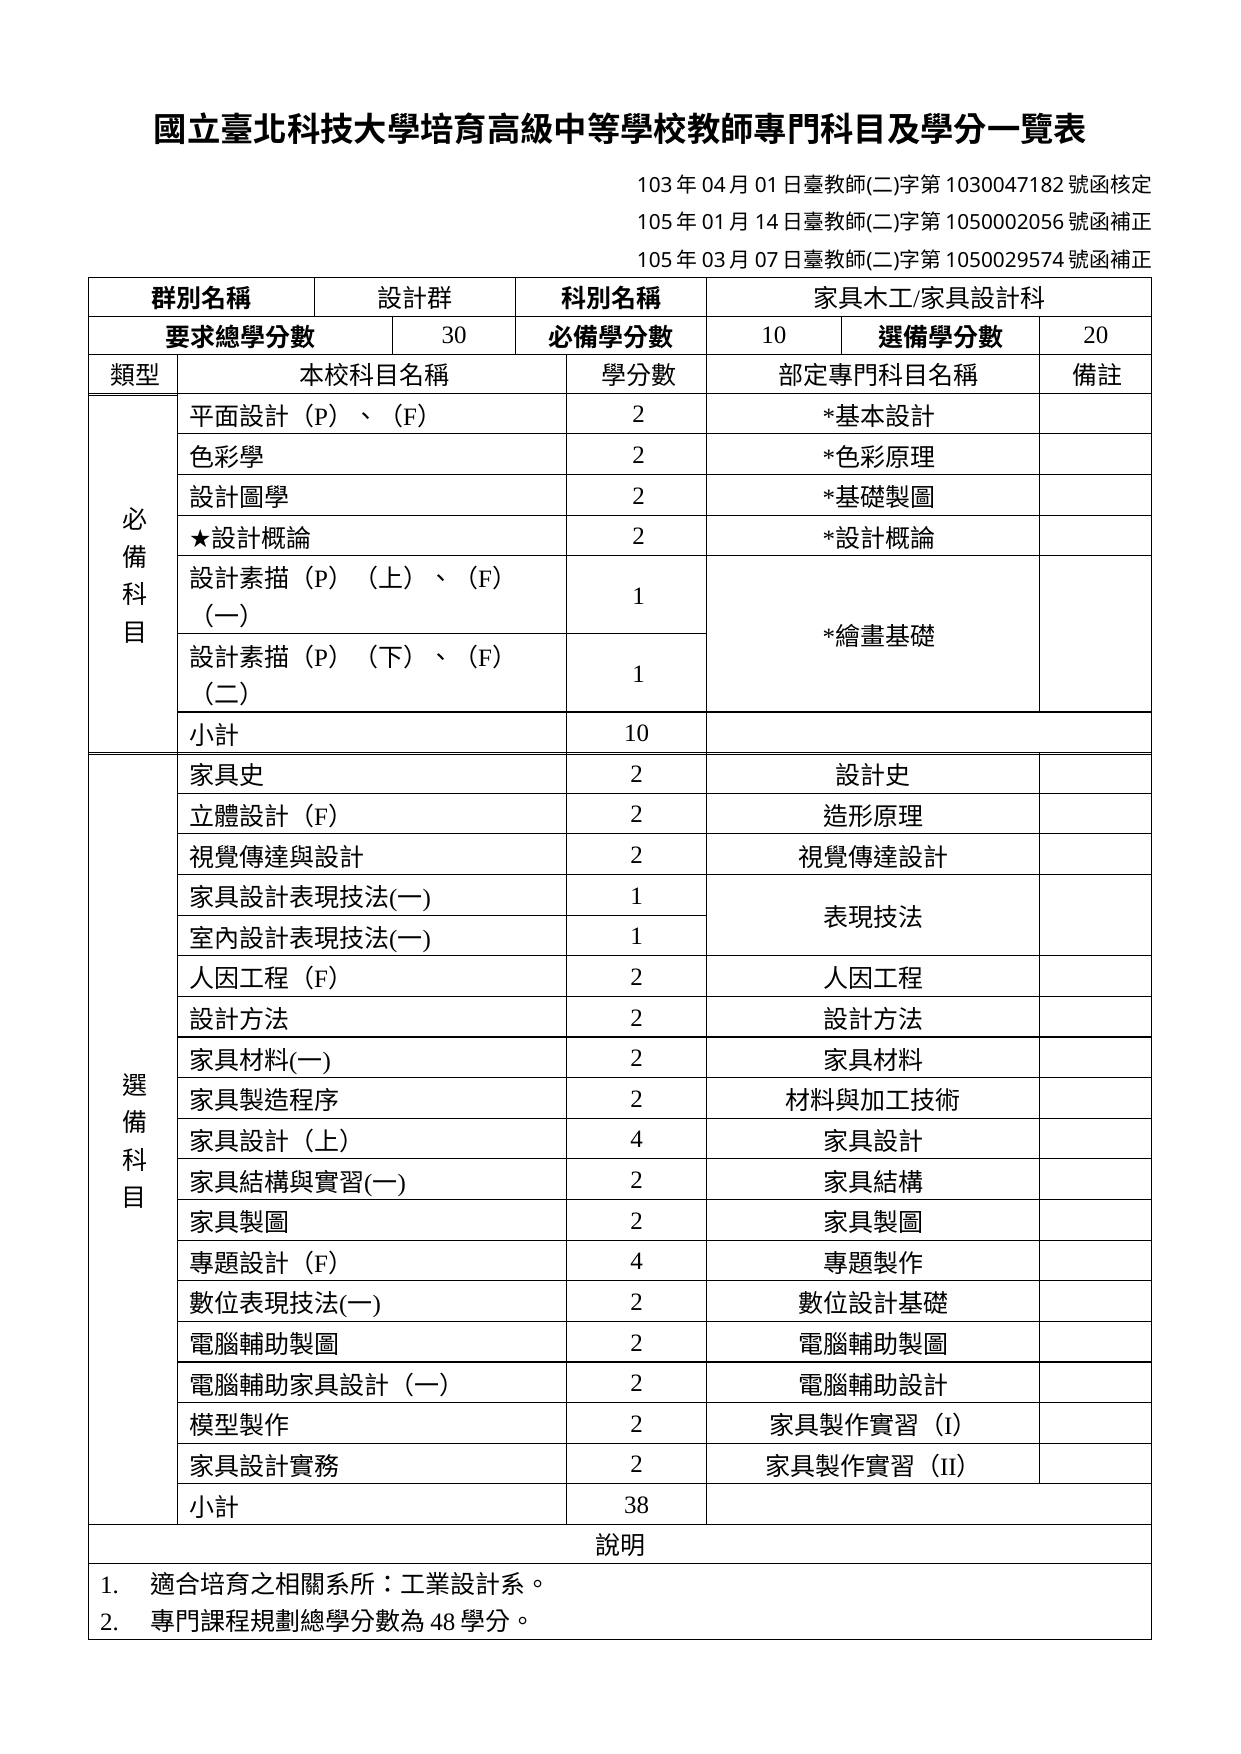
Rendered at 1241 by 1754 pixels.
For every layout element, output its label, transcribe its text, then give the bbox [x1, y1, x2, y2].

table_cell 家具史 [178, 755, 566, 793]
table_cell 家具設計表現技法(一) [178, 875, 566, 914]
table_cell [707, 1484, 1151, 1524]
table_cell [1040, 755, 1151, 793]
table_cell [1040, 1403, 1151, 1443]
table_cell 10 [567, 713, 706, 752]
table_cell 視覺傳達與設計 [178, 834, 566, 874]
table_cell 本校科目名稱 [178, 355, 566, 393]
table_cell 2 [567, 1403, 706, 1443]
table_cell [1040, 1119, 1151, 1158]
table_cell 10 [707, 317, 841, 354]
table_cell 家具設計 [707, 1119, 1039, 1158]
table_cell 2 [567, 1322, 706, 1361]
table_cell 家具材料 [707, 1038, 1039, 1077]
table_cell 1 [567, 875, 706, 914]
table_cell 電腦輔助製圖 [178, 1322, 566, 1361]
table_cell 要求總學分數 [89, 317, 392, 354]
table_cell 家具製圖 [178, 1200, 566, 1239]
table_cell [1040, 516, 1151, 555]
table_header 設計群 [315, 278, 515, 316]
table_cell 選 備 科 目 [89, 755, 177, 1524]
table_cell [1040, 1281, 1151, 1321]
table_cell 表現技法 [707, 875, 1039, 955]
table_cell 適合培育之相關系所：工業設計系。 專門課程規劃總學分數為48學分。 「*」代表為對應職業學校群科課程綱要群部定之科目。 「★」須前往業界參訪、體驗、實作、見習、實習，共計達18小時，為取得第一張教師證之必須修習課程。 申請加註「家具設計科」專長教師證書者，須符合以下各要件，始得免修習本專門課程學分： 持有「家具木工科」教師證書。 現職「家具木工科」教師年資達2年(含)以上(包括取得合格教師後，曾任3個月以上中等學校代理、代課或兼任教師之年資) 。 「家具木工科」相關系所組畢業。 曾修習繪畫基礎2學分、電腦輔助繪圖2學分，共4學分。 申請期限至109學年度(民國110年7月31日)止。 [89, 1564, 1151, 1638]
table_cell 2 [567, 1281, 706, 1321]
table_cell 家具材料(一) [178, 1038, 566, 1077]
table_cell 造形原理 [707, 794, 1039, 833]
table_cell [707, 713, 1151, 752]
table_cell 設計方法 [707, 997, 1039, 1036]
table_cell 設計史 [707, 755, 1039, 793]
text 105年03月07日臺教師(二)字第1050029574號函補正 [89, 239, 1152, 277]
table_cell 家具製作實習（II） [707, 1444, 1039, 1483]
table_cell 2 [567, 956, 706, 996]
table_cell [1040, 1241, 1151, 1280]
table_cell 小計 [178, 1484, 566, 1524]
table_cell 38 [567, 1484, 706, 1524]
table_cell 2 [567, 475, 706, 514]
table_cell 材料與加工技術 [707, 1078, 1039, 1118]
table_cell 2 [567, 394, 706, 433]
table_cell *色彩原理 [707, 434, 1039, 474]
text 國立臺北科技大學培育高級中等學校教師專門科目及學分一覽表 [89, 89, 1152, 164]
table_cell 學分數 [567, 355, 706, 393]
table_cell [1040, 556, 1151, 711]
table_cell 室內設計表現技法(一) [178, 916, 566, 955]
table_cell 電腦輔助家具設計（一） [178, 1363, 566, 1402]
table_cell [1040, 1200, 1151, 1239]
table_cell 1 [567, 916, 706, 955]
table_header 群別名稱 [89, 278, 314, 316]
table_cell 家具設計實務 [178, 1444, 566, 1483]
table_cell 2 [567, 834, 706, 874]
table_cell [1040, 1078, 1151, 1118]
table_cell [1040, 875, 1151, 955]
table_cell 平面設計（P）、（F） [178, 394, 566, 433]
table_cell 家具結構 [707, 1159, 1039, 1199]
table_cell 2 [567, 516, 706, 555]
table_cell 2 [567, 794, 706, 833]
table_cell 4 [567, 1119, 706, 1158]
table_cell [1040, 1038, 1151, 1077]
table_cell 必備學分數 [516, 317, 706, 354]
table_cell 部定專門科目名稱 [707, 355, 1039, 393]
table_header 家具木工/家具設計科 [707, 278, 1151, 316]
table_cell 設計方法 [178, 997, 566, 1036]
table_cell *基礎製圖 [707, 475, 1039, 514]
table_cell 人因工程 [707, 956, 1039, 996]
table_cell 家具設計（上） [178, 1119, 566, 1158]
table_cell 設計素描（P）（上）、（F）（一） [178, 556, 566, 633]
table_cell 2 [567, 1444, 706, 1483]
table_cell [1040, 475, 1151, 514]
table_cell [1040, 1444, 1151, 1483]
table_cell 家具製作實習（I） [707, 1403, 1039, 1443]
table_header 科別名稱 [516, 278, 706, 316]
table_cell 2 [567, 1078, 706, 1118]
table_cell 色彩學 [178, 434, 566, 474]
table_cell 選備學分數 [842, 317, 1039, 354]
table_cell [1040, 1363, 1151, 1402]
table_cell 數位設計基礎 [707, 1281, 1039, 1321]
table_cell 模型製作 [178, 1403, 566, 1443]
table_cell 說明 [89, 1525, 1151, 1562]
table_cell 家具製造程序 [178, 1078, 566, 1118]
table_cell 2 [567, 434, 706, 474]
table_cell 設計圖學 [178, 475, 566, 514]
table_cell 數位表現技法(一) [178, 1281, 566, 1321]
table_cell 小計 [178, 713, 566, 752]
table_cell 2 [567, 1159, 706, 1199]
table_cell [1040, 434, 1151, 474]
table_cell 4 [567, 1241, 706, 1280]
table_cell 類型 [89, 355, 177, 393]
text 105年01月14日臺教師(二)字第1050002056號函補正 [89, 202, 1152, 239]
table_cell 2 [567, 1038, 706, 1077]
table_cell [1040, 1322, 1151, 1361]
table_cell [1040, 997, 1151, 1036]
table_cell 2 [567, 755, 706, 793]
table_cell 2 [567, 1200, 706, 1239]
table_cell ★設計概論 [178, 516, 566, 555]
table_cell 1 [567, 556, 706, 633]
table_cell 必 備 科 目 [89, 396, 177, 752]
table_cell 電腦輔助設計 [707, 1363, 1039, 1402]
table_cell 家具製圖 [707, 1200, 1039, 1239]
table_cell 備註 [1040, 355, 1151, 393]
text 103年04月01日臺教師(二)字第1030047182號函核定 [89, 164, 1152, 202]
table_cell 專題設計（F） [178, 1241, 566, 1280]
table_cell 2 [567, 997, 706, 1036]
table_cell 2 [567, 1363, 706, 1402]
table_cell 專題製作 [707, 1241, 1039, 1280]
table_cell 30 [393, 317, 515, 354]
table_cell [1040, 1159, 1151, 1199]
table_cell [1040, 394, 1151, 433]
table_cell 視覺傳達設計 [707, 834, 1039, 874]
table_cell [1040, 956, 1151, 996]
table_cell 立體設計（F） [178, 794, 566, 833]
table_cell 電腦輔助製圖 [707, 1322, 1039, 1361]
table_cell *設計概論 [707, 516, 1039, 555]
table_cell 20 [1040, 317, 1151, 354]
table_cell *基本設計 [707, 394, 1039, 433]
table_cell *繪畫基礎 [707, 556, 1039, 711]
table_cell 1 [567, 634, 706, 711]
table_cell [1040, 794, 1151, 833]
table_cell 家具結構與實習(一) [178, 1159, 566, 1199]
table_cell [1040, 834, 1151, 874]
table_cell 設計素描（P）（下）、（F）（二） [178, 634, 566, 711]
table_cell 人因工程（F） [178, 956, 566, 996]
